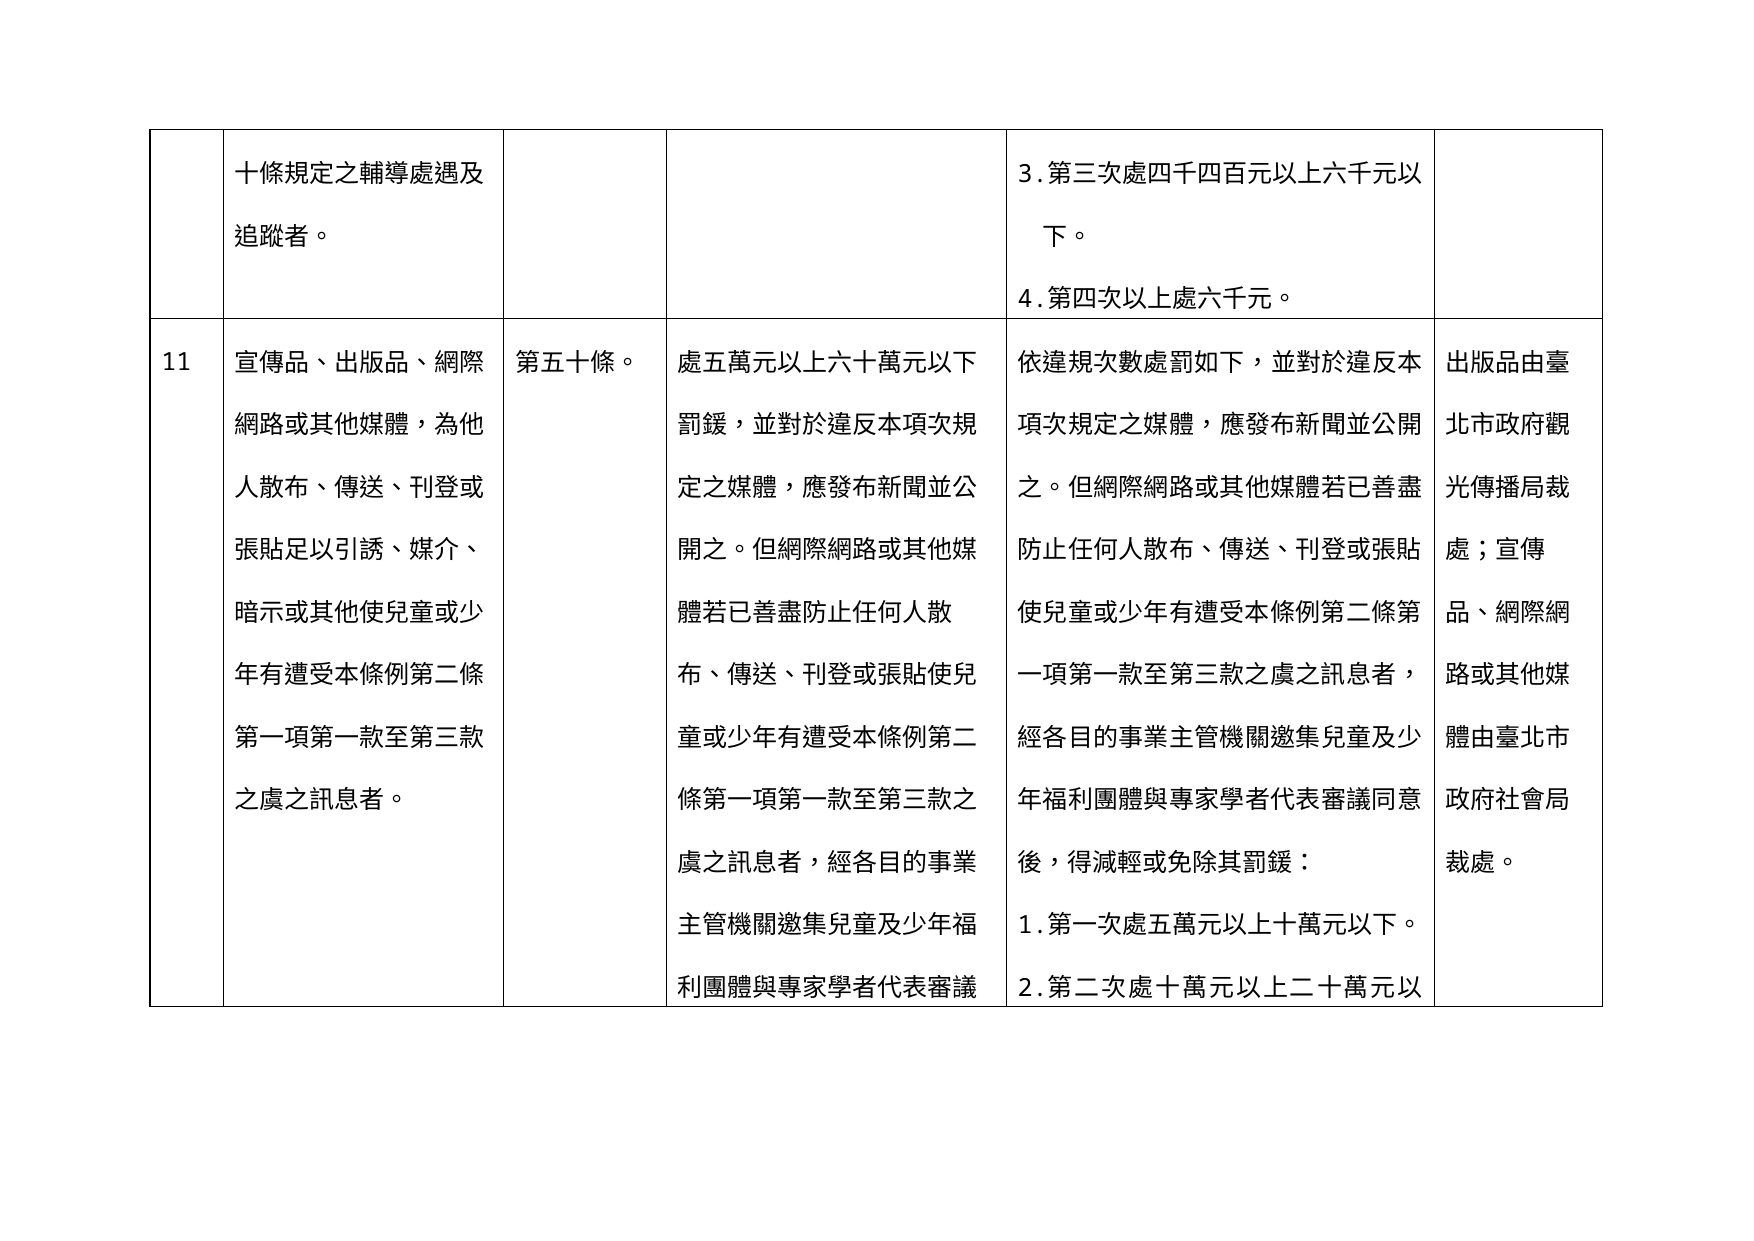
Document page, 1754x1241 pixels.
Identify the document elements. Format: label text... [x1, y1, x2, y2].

table_cell 宣傳品、出版品、網際網路或其他媒體，為他人散布、傳送、刊登或張貼足以引誘、媒介、暗示或其他使兒童或少年有遭受本條例第二條第一項第一款至第三款之虞之訊息者。 [224, 319, 503, 1006]
table_cell 11 [151, 319, 223, 1006]
table_cell 處五萬元以上六十萬元以下罰鍰，並對於違反本項次規定之媒體，應發布新聞並公開之。但網際網路或其他媒體若已善盡防止任何人散布、傳送、刊登或張貼使兒童或少年有遭受本條例第二條第一項第一款至第三款之虞之訊息者，經各目的事業主管機關邀集兒童及少年福利團體與專家學者代表審議 [667, 319, 1006, 1006]
table_cell [151, 130, 223, 318]
table_cell 十條規定之輔導處遇及追蹤者。 [224, 130, 503, 318]
table_cell 依違規次數處罰如下，並對於違反本項次規定之媒體，應發布新聞並公開之。但網際網路或其他媒體若已善盡防止任何人散布、傳送、刊登或張貼使兒童或少年有遭受本條例第二條第一項第一款至第三款之虞之訊息者，經各目的事業主管機關邀集兒童及少年福利團體與專家學者代表審議同意後，得減輕或免除其罰鍰： 第一次處五萬元以上十萬元以下。 第二次處十萬元以上二十萬元以下。 第三次處二十萬元以上四十萬元以下。 第四次以上處四十萬元以上六十萬元以下。 [1007, 319, 1434, 1006]
table_cell 依違規次數處罰如下： 第一次處一千二百元以上二千八百元以下。 第二次處二千八百元以上四千四百元以下。 第三次處四千四百元以上六千元以下。 第四次以上處六千元。 [1007, 130, 1434, 318]
table_cell 第五十條。 [504, 319, 666, 1006]
table_cell [504, 130, 666, 318]
table_cell [667, 130, 1006, 318]
table_cell 出版品由臺北市政府觀光傳播局裁處；宣傳品、網際網路或其他媒體由臺北市政府社會局裁處。 [1435, 319, 1602, 1006]
table_cell [1435, 130, 1602, 318]
